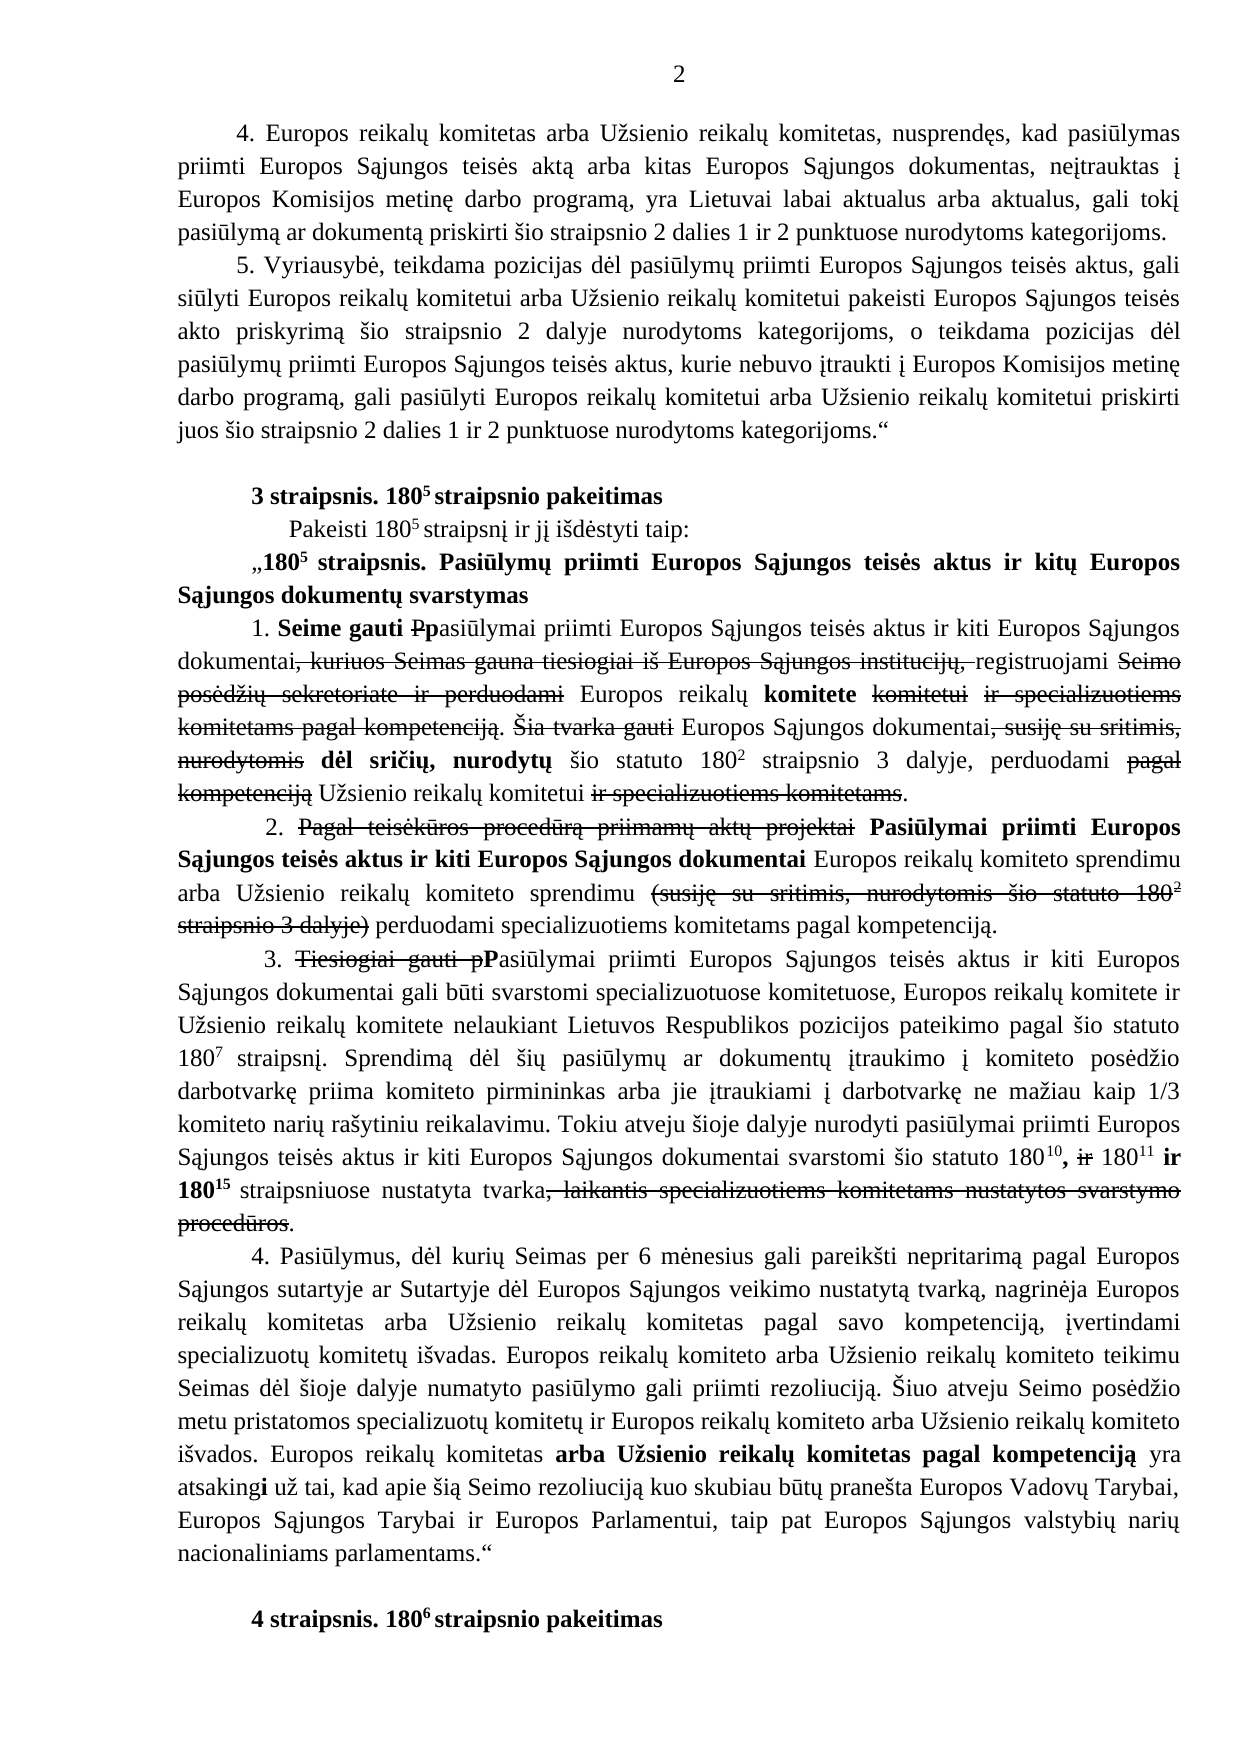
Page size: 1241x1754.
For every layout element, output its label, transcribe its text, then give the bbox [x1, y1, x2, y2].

text 4. Pasiūlymus, dėl kurių Seimas per 6 mėnesius gali pareikšti nepritarimą pagal Europos Sąjungos sutartyje ar Sutartyje dėl Europos Sąjungos veikimo nustatytą tvarką, nagrinėja Europos reikalų komitetas arba Užsienio reikalų komitetas pagal savo kompetenciją, įvertindami specializuotų komitetų išvadas. Europos reikalų komiteto arba Užsienio reikalų komiteto teikimu Seimas dėl šioje dalyje numatyto pasiūlymo gali priimti rezoliuciją. Šiuo atveju Seimo posėdžio metu pristatomos specializuotų komitetų ir Europos reikalų komiteto arba Užsienio reikalų komiteto išvados. Europos reikalų komitetas arba Užsienio reikalų komitetas pagal kompetenciją yra atsakingi už tai, kad apie šią Seimo rezoliuciją kuo skubiau būtų pranešta Europos Vadovų Tarybai, Europos Sąjungos Tarybai ir Europos Parlamentui, taip pat Europos Sąjungos valstybių narių nacionaliniams parlamentams.“ [177, 1241, 1181, 1567]
text 3 straipsnis. 1805 straipsnio pakeitimas [177, 481, 1181, 510]
text „1805 straipsnis. Pasiūlymų priimti Europos Sąjungos teisės aktus ir kitų Europos Sąjungos dokumentų svarstymas [177, 547, 1181, 609]
text 4. Europos reikalų komitetas arba Užsienio reikalų komitetas, nusprendęs, kad pasiūlymas priimti Europos Sąjungos teisės aktą arba kitas Europos Sąjungos dokumentas, neįtrauktas į Europos Komisijos metinę darbo programą, yra Lietuvai labai aktualus arba aktualus, gali tokį pasiūlymą ar dokumentą priskirti šio straipsnio 2 dalies 1 ir 2 punktuose nurodytoms kategorijoms. [177, 118, 1181, 246]
text 1. Seime gauti Ppasiūlymai priimti Europos Sąjungos teisės aktus ir kiti Europos Sąjungos dokumentai, kuriuos Seimas gauna tiesiogiai iš Europos Sąjungos institucijų, registruojami Seimo posėdžių sekretoriate ir perduodami Europos reikalų komitete komitetui ir specializuotiems komitetams pagal kompetenciją. Šia tvarka gauti Europos Sąjungos dokumentai, susiję su sritimis, nurodytomis dėl sričių, nurodytų šio statuto 1802 straipsnio 3 dalyje, perduodami pagal kompetenciją Užsienio reikalų komitetui ir specializuotiems komitetams. [177, 613, 1181, 807]
text 4 straipsnis. 1806 straipsnio pakeitimas [177, 1604, 1181, 1633]
text 5. Vyriausybė, teikdama pozicijas dėl pasiūlymų priimti Europos Sąjungos teisės aktus, gali siūlyti Europos reikalų komitetui arba Užsienio reikalų komitetui pakeisti Europos Sąjungos teisės akto priskyrimą šio straipsnio 2 dalyje nurodytoms kategorijoms, o teikdama pozicijas dėl pasiūlymų priimti Europos Sąjungos teisės aktus, kurie nebuvo įtraukti į Europos Komisijos metinę darbo programą, gali pasiūlyti Europos reikalų komitetui arba Užsienio reikalų komitetui priskirti juos šio straipsnio 2 dalies 1 ir 2 punktuose nurodytoms kategorijoms.“ [177, 250, 1181, 444]
list Pakeisti 1805 straipsnį ir jį išdėstyti taip: [288, 514, 1181, 543]
text 2. Pagal teisėkūros procedūrą priimamų aktų projektai Pasiūlymai priimti Europos Sąjungos teisės aktus ir kiti Europos Sąjungos dokumentai Europos reikalų komiteto sprendimu arba Užsienio reikalų komiteto sprendimu (susiję su sritimis, nurodytomis šio statuto 1802 straipsnio 3 dalyje) perduodami specializuotiems komitetams pagal kompetenciją. [177, 812, 1181, 939]
text 3. Tiesiogiai gauti pPasiūlymai priimti Europos Sąjungos teisės aktus ir kiti Europos Sąjungos dokumentai gali būti svarstomi specializuotuose komitetuose, Europos reikalų komitete ir Užsienio reikalų komitete nelaukiant Lietuvos Respublikos pozicijos pateikimo pagal šio statuto 1807 straipsnį. Sprendimą dėl šių pasiūlymų ar dokumentų įtraukimo į komiteto posėdžio darbotvarkę priima komiteto pirmininkas arba jie įtraukiami į darbotvarkę ne mažiau kaip 1/3 komiteto narių rašytiniu reikalavimu. Tokiu atveju šioje dalyje nurodyti pasiūlymai priimti Europos Sąjungos teisės aktus ir kiti Europos Sąjungos dokumentai svarstomi šio statuto 18010, ir 18011 ir 18015 straipsniuose nustatyta tvarka, laikantis specializuotiems komitetams nustatytos svarstymo procedūros. [177, 944, 1181, 1237]
